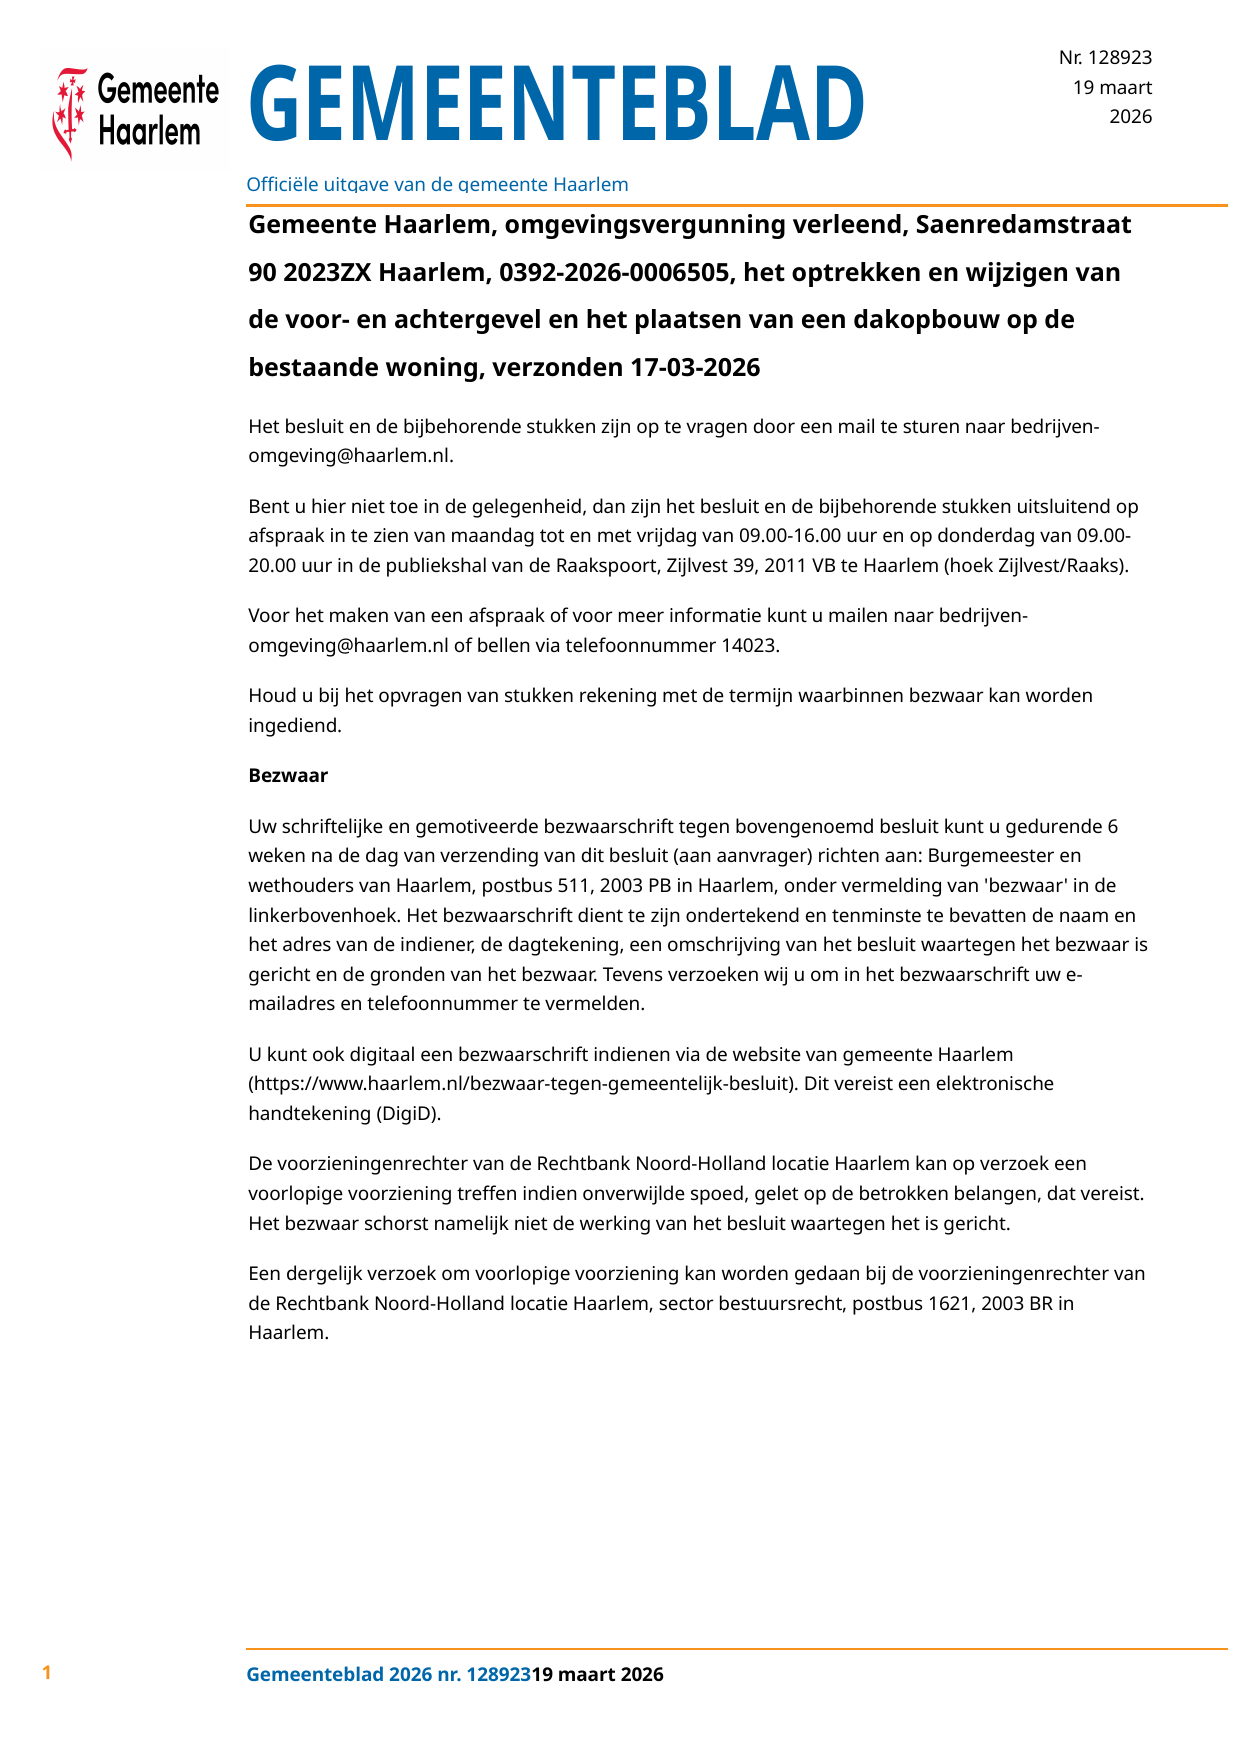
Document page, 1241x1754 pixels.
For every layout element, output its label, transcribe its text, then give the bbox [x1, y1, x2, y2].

picture [41, 47, 231, 172]
text Een dergelijk verzoek om voorlopige voorziening kan worden gedaan bij de voorzieningenrechter van de Rechtbank Noord-Holland locatie Haarlem, sector bestuursrecht, postbus 1621, 2003 BR in Haarlem. [248, 1260, 1152, 1345]
text Het besluit en de bijbehorende stukken zijn op te vragen door een mail te sturen naar bedrijven-omgeving@haarlem.nl. [248, 413, 1152, 468]
text Bent u hier niet toe in de gelegenheid, dan zijn het besluit en de bijbehorende stukken uitsluitend op afspraak in te zien van maandag tot en met vrijdag van 09.00-16.00 uur en op donderdag van 09.00-20.00 uur in de publiekshal van de Raakspoort, Zijlvest 39, 2011 VB te Haarlem (hoek Zijlvest/Raaks). [248, 493, 1152, 578]
text Uw schriftelijke en gemotiveerde bezwaarschrift tegen bovengenoemd besluit kunt u gedurende 6 weken na de dag van verzending van dit besluit (aan aanvrager) richten aan: Burgemeester en wethouders van Haarlem, postbus 511, 2003 PB in Haarlem, onder vermelding van 'bezwaar' in de linkerbovenhoek. Het bezwaarschrift dient te zijn ondertekend en tenminste te bevatten de naam en het adres van de indiener, de dagtekening, een omschrijving van het besluit waartegen het bezwaar is gericht en de gronden van het bezwaar. Tevens verzoeken wij u om in het bezwaarschrift uw e-mailadres en telefoonnummer te vermelden. [248, 813, 1152, 1016]
text Houd u bij het opvragen van stukken rekening met de termijn waarbinnen bezwaar kan worden ingediend. [248, 683, 1152, 738]
text Voor het maken van een afspraak of voor meer informatie kunt u mailen naar bedrijven-omgeving@haarlem.nl of bellen via telefoonnummer 14023. [248, 603, 1152, 658]
text U kunt ook digitaal een bezwaarschrift indienen via de website van gemeente Haarlem (https://www.haarlem.nl/bezwaar-tegen-gemeentelijk-besluit). Dit vereist een elektronische handtekening (DigiD). [248, 1041, 1152, 1126]
text Bezwaar [248, 763, 1152, 788]
text De voorzieningenrechter van de Rechtbank Noord-Holland locatie Haarlem kan op verzoek een voorlopige voorziening treffen indien onverwijlde spoed, gelet op de betrokken belangen, dat vereist. Het bezwaar schorst namelijk niet de werking van het besluit waartegen het is gericht. [248, 1151, 1152, 1236]
text Gemeente Haarlem, omgevingsvergunning verleend, Saenredamstraat 90 2023ZX Haarlem, 0392-2026-0006505, het optrekken en wijzigen van de voor- en achtergevel en het plaatsen van een dakopbouw op de bestaande woning, verzonden 17-03-2026 [248, 207, 1152, 384]
